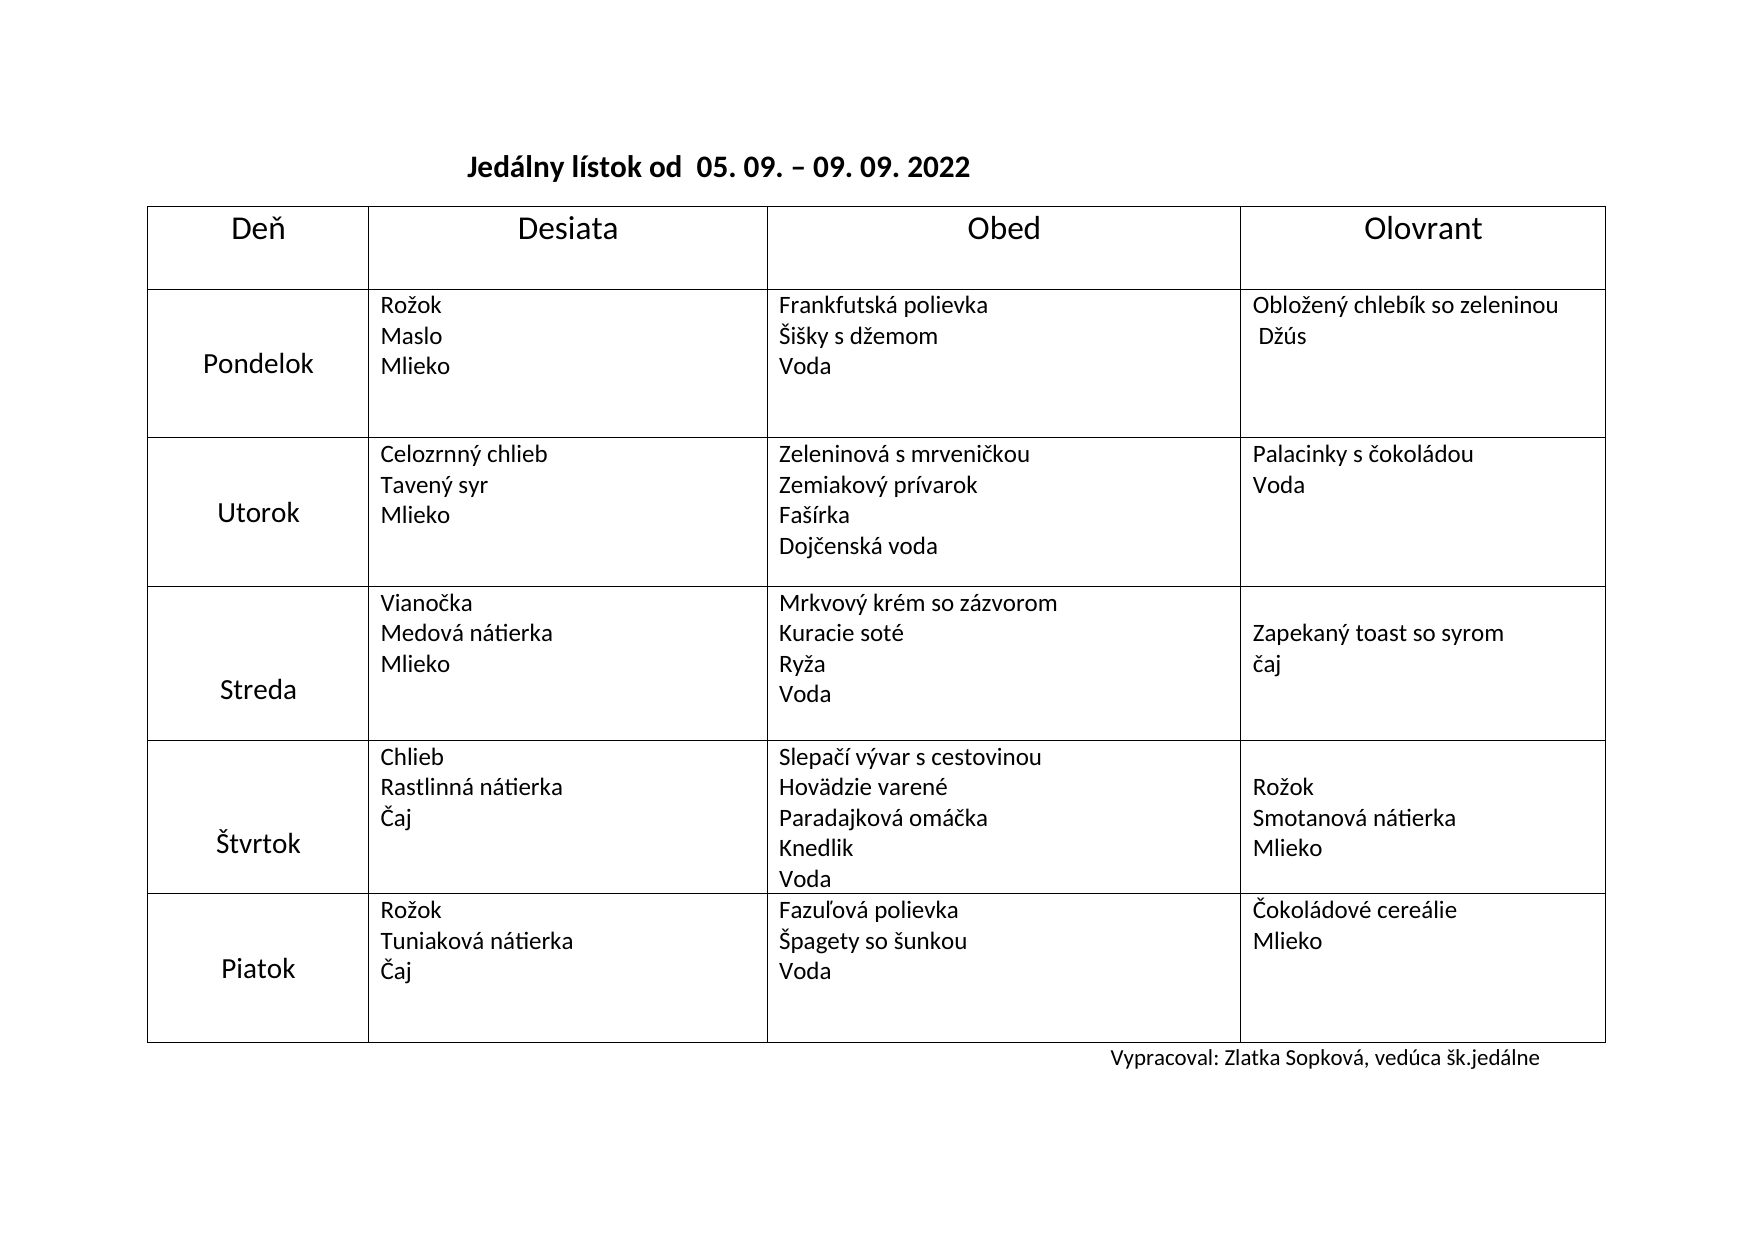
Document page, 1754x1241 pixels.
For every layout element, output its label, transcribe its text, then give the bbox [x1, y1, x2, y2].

table_header Deň [148, 207, 368, 288]
table_cell Pondelok [148, 290, 368, 437]
text Jedálny lístok od 05. 09. – 09. 09. 2022 [148, 148, 1606, 186]
table_cell Vianočka Medová nátierka Mlieko [369, 587, 767, 739]
table_cell Streda [148, 587, 368, 739]
table_cell Celozrnný chlieb Tavený syr Mlieko [369, 438, 767, 586]
table_header Olovrant [1241, 207, 1605, 288]
table_cell Slepačí vývar s cestovinou Hovädzie varené Paradajková omáčka Knedlik Voda [768, 741, 1240, 893]
table_cell Rožok Tuniaková nátierka Čaj [369, 894, 767, 1042]
table_cell Palacinky s čokoládou Voda [1241, 438, 1605, 586]
text Vypracoval: Zlatka Sopková, vedúca šk.jedálne [148, 1043, 1606, 1071]
table_cell Piatok [148, 894, 368, 1042]
table_header Desiata [369, 207, 767, 288]
table_cell Štvrtok [148, 741, 368, 893]
table_cell Zeleninová s mrveničkou Zemiakový prívarok Fašírka Dojčenská voda [768, 438, 1240, 586]
table_cell Frankfutská polievka Šišky s džemom Voda [768, 290, 1240, 437]
table_cell Zapekaný toast so syrom čaj [1241, 587, 1605, 739]
table_cell Čokoládové cereálie Mlieko [1241, 894, 1605, 1042]
table_cell Mrkvový krém so zázvorom Kuracie soté Ryža Voda [768, 587, 1240, 739]
table_cell Obložený chlebík so zeleninou Džús [1241, 290, 1605, 437]
table_cell Chlieb Rastlinná nátierka Čaj [369, 741, 767, 893]
table_cell Fazuľová polievka Špagety so šunkou Voda [768, 894, 1240, 1042]
table_cell Rožok Smotanová nátierka Mlieko [1241, 741, 1605, 893]
table_cell Rožok Maslo Mlieko [369, 290, 767, 437]
table_header Obed [768, 207, 1240, 288]
table_cell Utorok [148, 438, 368, 586]
